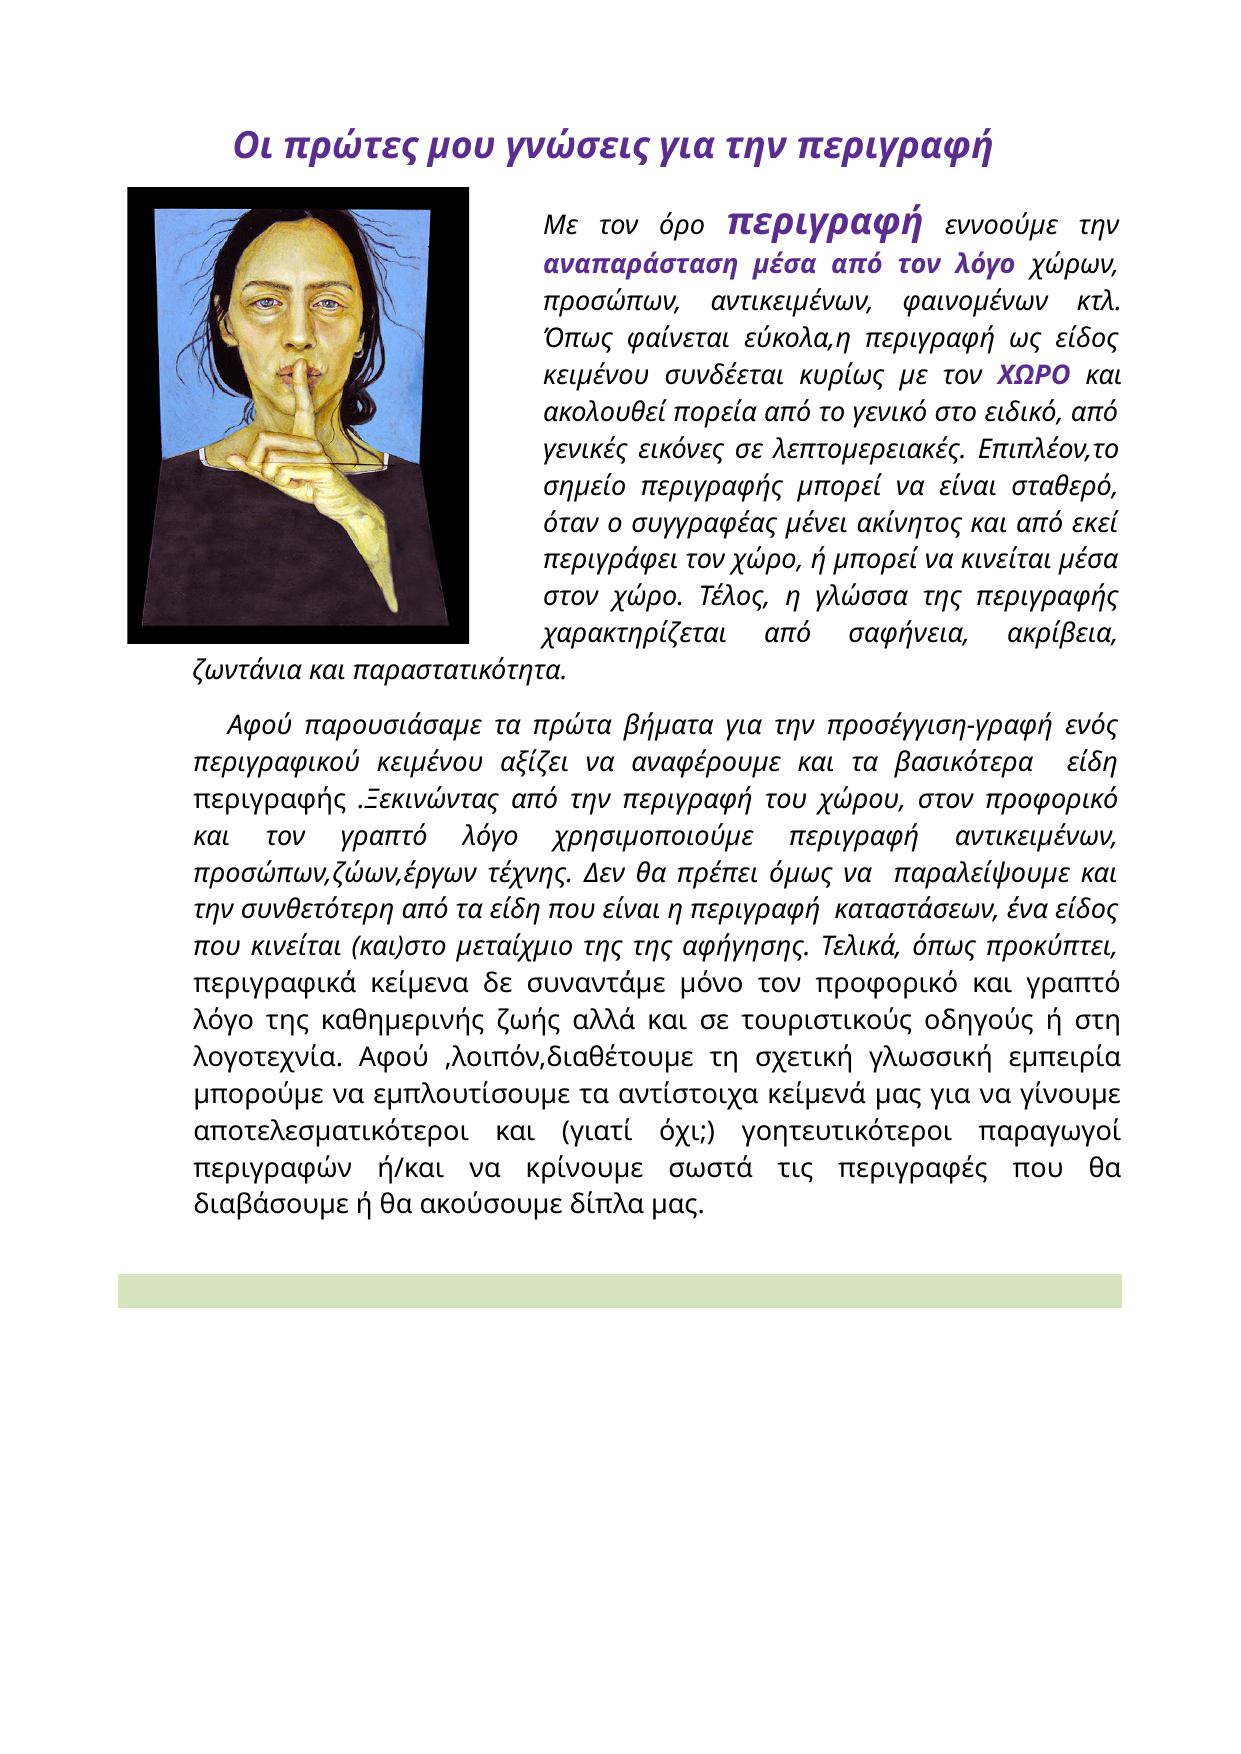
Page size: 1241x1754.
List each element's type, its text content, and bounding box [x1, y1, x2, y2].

picture [127, 187, 470, 644]
text Oι πρώτες μου γνώσεις για την περιγραφή [118, 118, 1122, 169]
text Αφού παρουσιάσαμε τα πρώτα βήματα για την προσέγγιση-γραφή ενός περιγραφικού κειμένου αξίζει να αναφέρουμε και τα βασικότερα είδη περιγραφής .Ξεκινώντας από την περιγραφή του χώρου, στον προφορικό και τον γραπτό λόγο χρησιμοποιούμε περιγραφή αντικειμένων, προσώπων,ζώων,έργων τέχνης. Δεν θα πρέπει όμως να παραλείψουμε και την συνθετότερη από τα είδη που είναι η περιγραφή καταστάσεων, ένα είδος που κινείται (και)στο μεταίχμιο της της αφήγησης. Τελικά, όπως προκύπτει, περιγραφικά κείμενα δε συναντάμε μόνο τον προφορικό και γραπτό λόγο της καθημερινής ζωής αλλά και σε τουριστικούς οδηγούς ή στη λογοτεχνία. Αφού ,λοιπόν,διαθέτουμε τη σχετική γλωσσική εμπειρία μπορούμε να εμπλουτίσουμε τα αντίστοιχα κείμενά μας για να γίνουμε αποτελεσματικότεροι και (γιατί όχι;) γοητευτικότεροι παραγωγοί περιγραφών ή/και να κρίνουμε σωστά τις περιγραφές που θα διαβάσουμε ή θα ακούσουμε δίπλα μας. [156, 706, 1122, 1222]
list Mε τον όρο περιγραφή εννοούμε την αναπαράσταση μέσα από τον λόγο χώρων, προσώπων, αντικειμένων, φαινομένων κτλ. Όπως φαίνεται εύκολα,η περιγραφή ως είδος κειμένου συνδέεται κυρίως με τον ΧΩΡΟ και ακολουθεί πορεία από το γενικό στο ειδικό, από γενικές εικόνες σε λεπτομερειακές. Επιπλέον,το σημείο περιγραφής μπορεί να είναι σταθερό, όταν ο συγγραφέας μένει ακίνητος και από εκεί περιγράφει τον χώρο, ή μπορεί να κινείται μέσα στον χώρο. Τέλος, η γλώσσα της περιγραφής χαρακτηρίζεται από σαφήνεια, ακρίβεια, ζωντάνια και παραστατικότητα. [162, 194, 1122, 687]
